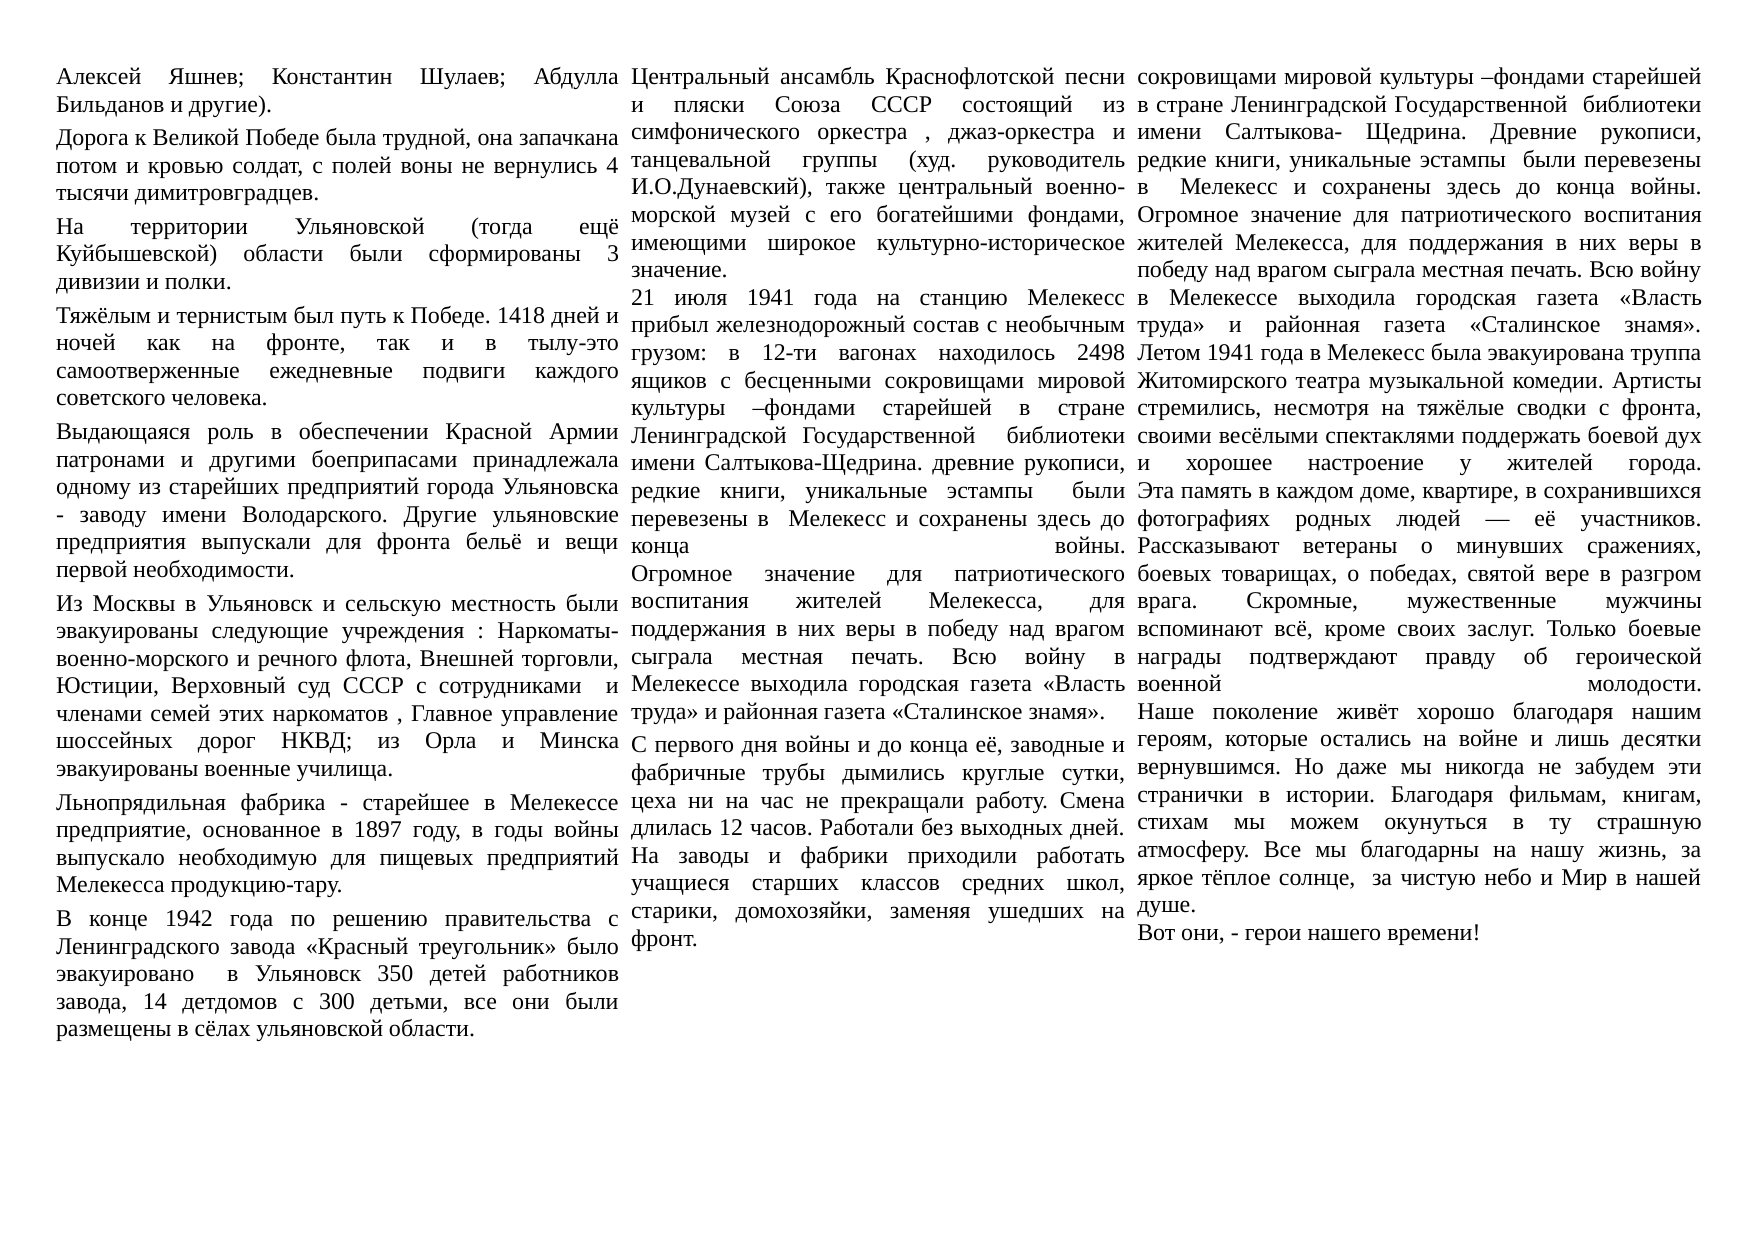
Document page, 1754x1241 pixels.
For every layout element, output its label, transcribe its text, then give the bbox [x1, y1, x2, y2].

table_header Центральный ансамбль Краснофлотской песни и пляски Союза СССР состоящий из симфонического оркестра , джаз-оркестра и танцевальной группы (худ. руководитель И.О.Дунаевский), также центральный военно-морской музей с его богатейшими фондами, имеющими широкое культурно-историческое значение. 21 июля 1941 года на станцию Мелекесс прибыл железнодорожный состав с необычным грузом: в 12-ти вагонах находилось 2498 ящиков с бесценными сокровищами мировой культуры –фондами старейшей в стране Ленинградской Государственной библиотеки имени Салтыкова-Щедрина. древние рукописи, редкие книги, уникальные эстампы были перевезены в Мелекесс и сохранены здесь до конца войны. Огромное значение для патриотического воспитания жителей Мелекесса, для поддержания в них веры в победу над врагом сыграла местная печать. Всю войну в Мелекессе выходила городская газета «Власть труда» и районная газета «Сталинское знамя». С первого дня войны и до конца её, заводные и фабричные трубы дымились круглые сутки, цеха ни на час не прекращали работу. Смена длилась 12 часов. Работали без выходных дней. На заводы и фабрики приходили работать учащиеся старших классов средних школ, старики, домохозяйки, заменяя ушедших на фронт. [625, 56, 1131, 1054]
table_header Алексей Яшнев; Константин Шулаев; Абдулла Бильданов и другие). Дорога к Великой Победе была трудной, она запачкана потом и кровью солдат, с полей воны не вернулись 4 тысячи димитровградцев. На территории Ульяновской (тогда ещё Куйбышевской) области были сформированы 3 дивизии и полки. Тяжёлым и тернистым был путь к Победе. 1418 дней и ночей как на фронте, так и в тылу-это самоотверженные ежедневные подвиги каждого советского человека. Выдающаяся роль в обеспечении Красной Армии патронами и другими боеприпасами принадлежала одному из старейших предприятий города Ульяновска - заводу имени Володарского. Другие ульяновские предприятия выпускали для фронта бельё и вещи первой необходимости. Из Москвы в Ульяновск и сельскую местность были эвакуированы следующие учреждения : Наркоматы-военно-морского и речного флота, Внешней торговли, Юстиции, Верховный суд СССР с сотрудниками и членами семей этих наркоматов , Главное управление шоссейных дорог НКВД; из Орла и Минска эвакуированы военные училища. Льнопрядильная фабрика - старейшее в Мелекессе предприятие, основанное в 1897 году, в годы войны выпускало необходимую для пищевых предприятий Мелекесса продукцию-тару. В конце 1942 года по решению правительства с Ленинградского завода «Красный треугольник» было эвакуировано в Ульяновск 350 детей работников завода, 14 детдомов с 300 детьми, все они были размещены в сёлах ульяновской области. [50, 56, 625, 1054]
table_header сокровищами мировой культуры –фондами старейшей в стране Ленинградской Государственной библиотеки имени Салтыкова- Щедрина. Древние рукописи, редкие книги, уникальные эстампы были перевезены в Мелекесс и сохранены здесь до конца войны. Огромное значение для патриотического воспитания жителей Мелекесса, для поддержания в них веры в победу над врагом сыграла местная печать. Всю войну в Мелекессе выходила городская газета «Власть труда» и районная газета «Сталинское знамя». Летом 1941 года в Мелекесс была эвакуирована труппа Житомирского театра музыкальной комедии. Артисты стремились, несмотря на тяжёлые сводки с фронта, своими весёлыми спектаклями поддержать боевой дух и хорошее настроение у жителей города. Эта память в каждом доме, квартире, в сохранившихся фотографиях родных людей — её участников. Рассказывают ветераны о минувших сражениях, боевых товарищах, о победах, святой вере в разгром врага. Скромные, мужественные мужчины вспоминают всё, кроме своих заслуг. Только боевые награды подтверждают правду об героической военной молодости. Наше поколение живёт хорошо благодаря нашим героям, которые остались на войне и лишь десятки вернувшимся. Но даже мы никогда не забудем эти странички в истории. Благодаря фильмам, книгам, стихам мы можем окунуться в ту страшную атмосферу. Все мы благодарны на нашу жизнь, за яркое тёплое солнце, за чистую небо и Мир в нашей душе. Вот они, - герои нашего времени! [1131, 56, 1708, 1054]
